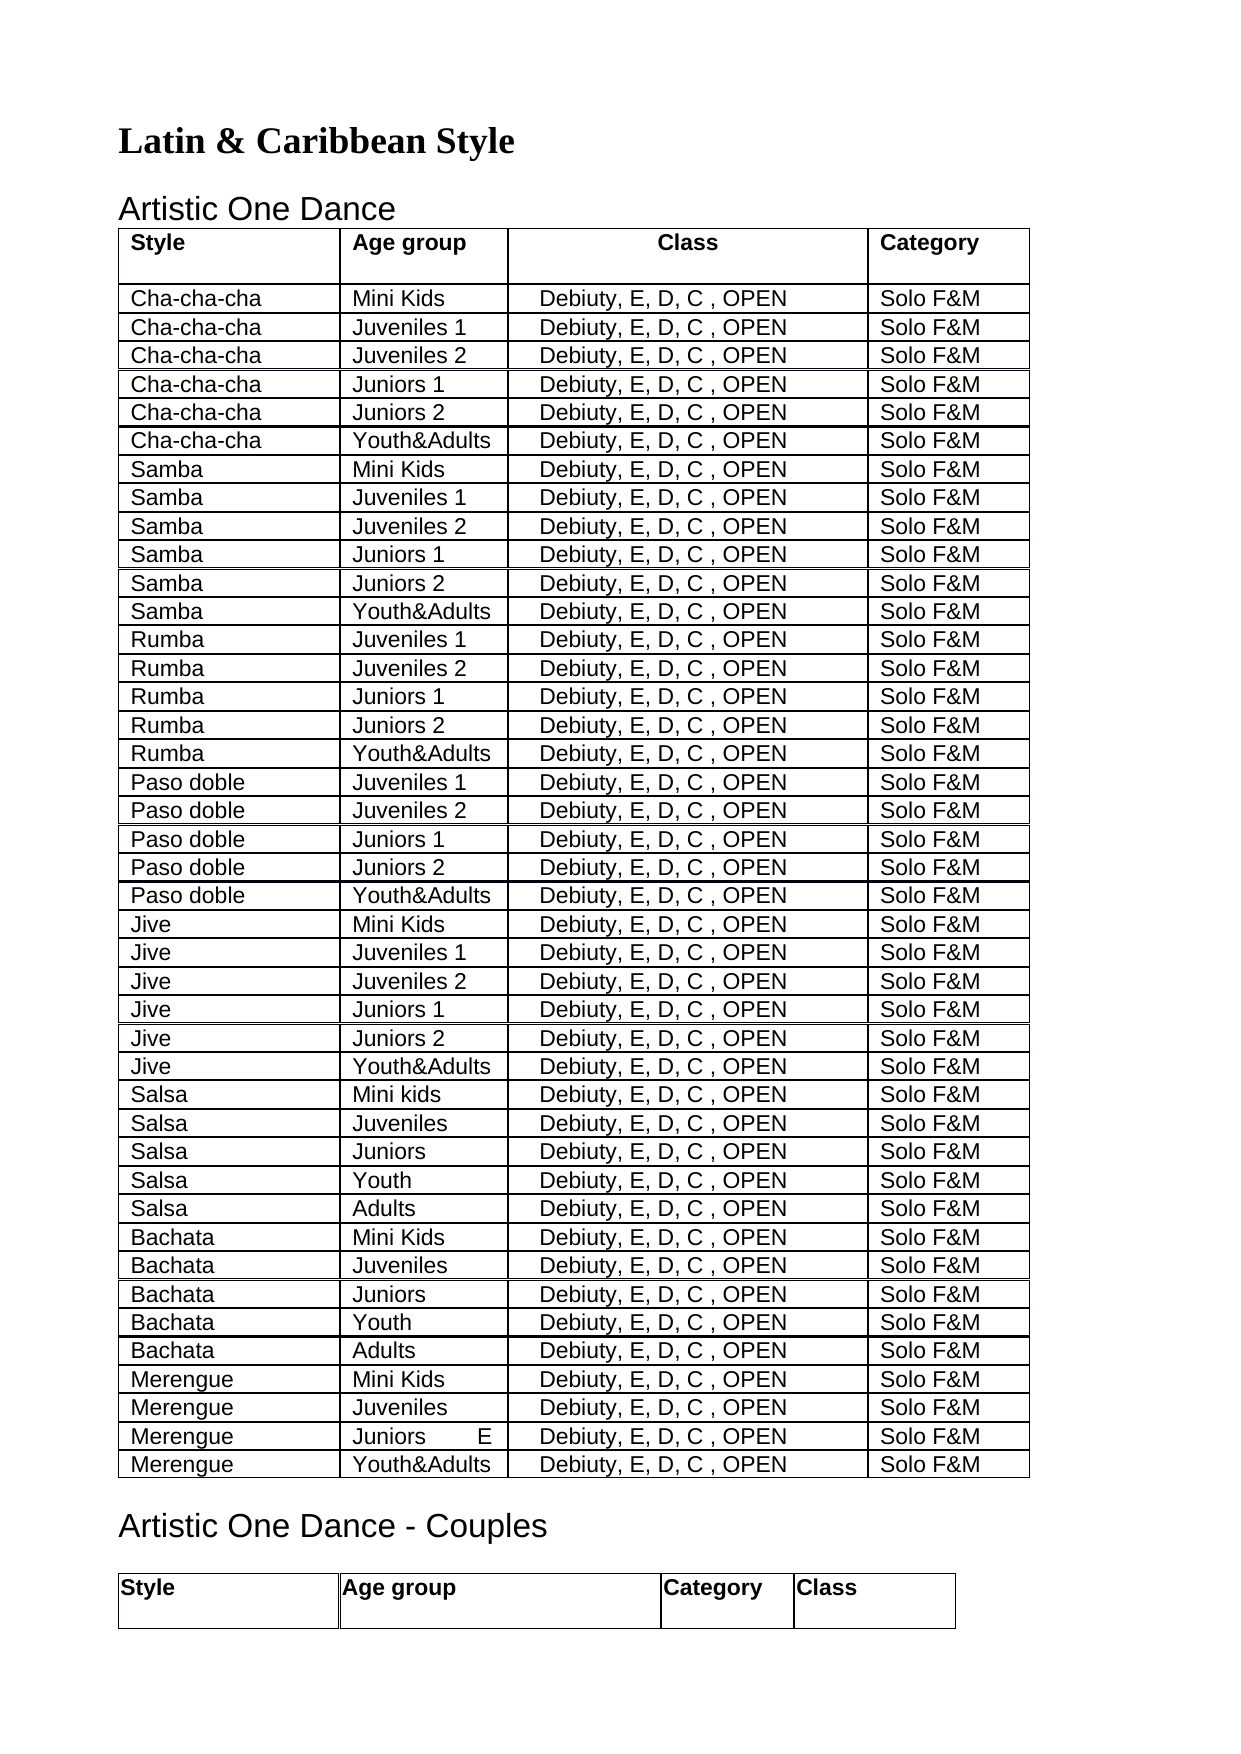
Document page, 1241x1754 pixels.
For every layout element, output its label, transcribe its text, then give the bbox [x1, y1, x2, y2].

table_cell Bachata [119, 1281, 339, 1307]
table_cell Solo F&M [869, 371, 1029, 397]
table_cell Jive [119, 968, 339, 994]
table_cell Solo F&M [869, 911, 1029, 937]
table_cell Debiuty, E, D, C , OPEN [509, 1281, 867, 1307]
table_cell Juveniles [341, 1252, 507, 1278]
table_cell Debiuty, E, D, C , OPEN [509, 1025, 867, 1051]
table_cell Samba [119, 456, 339, 482]
table_cell Debiuty, E, D, C , OPEN [509, 1081, 867, 1108]
table_cell Salsa [119, 1138, 339, 1165]
table_cell Solo F&M [869, 399, 1029, 425]
table_cell Solo F&M [869, 1338, 1029, 1364]
table_cell Debiuty, E, D, C , OPEN [509, 655, 867, 681]
table_cell Juveniles [341, 1110, 507, 1136]
table_cell Juniors 1 [341, 541, 507, 567]
table_cell Debiuty, E, D, C , OPEN [509, 1138, 867, 1165]
table_cell Solo F&M [869, 570, 1029, 596]
table_cell Juniors 2 [341, 712, 507, 738]
table_cell Debiuty, E, D, C , OPEN [509, 996, 867, 1022]
table_cell Solo F&M [869, 1195, 1029, 1222]
table_cell Debiuty, E, D, C , OPEN [509, 1252, 867, 1278]
table_cell Solo F&M [869, 1309, 1029, 1335]
table_cell Solo F&M [869, 1053, 1029, 1079]
table_cell Solo F&M [869, 1167, 1029, 1193]
table_cell Salsa [119, 1195, 339, 1222]
table_cell Juniors 1 [341, 996, 507, 1022]
table_cell Salsa [119, 1110, 339, 1136]
table_cell Solo F&M [869, 769, 1029, 795]
table_cell Jive [119, 996, 339, 1022]
table_cell Debiuty, E, D, C , OPEN [509, 740, 867, 767]
table_cell Juveniles 2 [341, 342, 507, 368]
table_cell Debiuty, E, D, C , OPEN [509, 1167, 867, 1193]
table_cell Debiuty, E, D, C , OPEN [509, 968, 867, 994]
table_cell Youth [341, 1167, 507, 1193]
table_cell Youth&Adults [341, 428, 507, 454]
table_cell Juniors 1 [341, 683, 507, 710]
table_cell Debiuty, E, D, C , OPEN [509, 541, 867, 567]
table_cell Youth&Adults [341, 598, 507, 624]
table_cell Debiuty, E, D, C , OPEN [509, 939, 867, 966]
table_cell Debiuty, E, D, C , OPEN [509, 371, 867, 397]
table_cell Cha-cha-cha [119, 371, 339, 397]
table_cell Debiuty, E, D, C , OPEN [509, 456, 867, 482]
table_cell Bachata [119, 1338, 339, 1364]
table_cell Debiuty, E, D, C , OPEN [509, 1195, 867, 1222]
table_header Age group [341, 1574, 660, 1628]
table_cell Juniors 1 [341, 371, 507, 397]
table_cell Merengue [119, 1451, 339, 1477]
table_cell Juniors [341, 1281, 507, 1307]
table_cell Youth&Adults [341, 1451, 507, 1477]
table_cell Juveniles 1 [341, 626, 507, 653]
table_cell Solo F&M [869, 342, 1029, 368]
table_cell Debiuty, E, D, C , OPEN [509, 683, 867, 710]
table_cell Jive [119, 939, 339, 966]
table_cell Solo F&M [869, 1281, 1029, 1307]
table_cell Rumba [119, 655, 339, 681]
table_cell Juveniles 1 [341, 769, 507, 795]
table_header Style [119, 1574, 338, 1628]
table_cell Debiuty, E, D, C , OPEN [509, 854, 867, 880]
table_cell Adults [341, 1338, 507, 1364]
table_cell Juveniles 1 [341, 939, 507, 966]
table_cell Solo F&M [869, 968, 1029, 994]
table_cell Youth&Adults [341, 740, 507, 767]
table_cell Solo F&M [869, 1138, 1029, 1165]
table_cell Salsa [119, 1167, 339, 1193]
table_cell Debiuty, E, D, C , OPEN [509, 598, 867, 624]
table_cell Debiuty, E, D, C , OPEN [509, 769, 867, 795]
table_cell Cha-cha-cha [119, 428, 339, 454]
table_cell Debiuty, E, D, C , OPEN [509, 826, 867, 852]
table_cell Solo F&M [869, 1110, 1029, 1136]
table_cell Rumba [119, 740, 339, 767]
table_cell Solo F&M [869, 456, 1029, 482]
table_cell Solo F&M [869, 1252, 1029, 1278]
table_cell Cha-cha-cha [119, 399, 339, 425]
table_cell Bachata [119, 1224, 339, 1250]
table_cell Mini kids [341, 1081, 507, 1108]
table_cell Solo F&M [869, 854, 1029, 880]
table_cell Youth&Adults [341, 883, 507, 909]
table_cell Juveniles 2 [341, 797, 507, 823]
table_cell Solo F&M [869, 655, 1029, 681]
table_cell Bachata [119, 1309, 339, 1335]
table_cell Solo F&M [869, 996, 1029, 1022]
table_cell Solo F&M [869, 1025, 1029, 1051]
table_cell Juniors 2 [341, 1025, 507, 1051]
table_cell Solo F&M [869, 428, 1029, 454]
table_cell Solo F&M [869, 314, 1029, 340]
table_cell Debiuty, E, D, C , OPEN [509, 1110, 867, 1136]
table_cell Debiuty, E, D, C , OPEN [509, 911, 867, 937]
table_cell Solo F&M [869, 626, 1029, 653]
table_cell Debiuty, E, D, C , OPEN [509, 1451, 867, 1477]
table_cell Debiuty, E, D, C , OPEN [509, 314, 867, 340]
table_cell Juniors E [341, 1423, 507, 1449]
table_cell Debiuty, E, D, C , OPEN [509, 1224, 867, 1250]
table_cell Solo F&M [869, 740, 1029, 767]
table_cell Debiuty, E, D, C , OPEN [509, 570, 867, 596]
table_header Age group [341, 229, 507, 283]
table_cell Bachata [119, 1252, 339, 1278]
table_cell Solo F&M [869, 1423, 1029, 1449]
table_cell Solo F&M [869, 541, 1029, 567]
table_cell Cha-cha-cha [119, 342, 339, 368]
table_cell Samba [119, 513, 339, 539]
table_cell Solo F&M [869, 939, 1029, 966]
table_cell Mini Kids [341, 456, 507, 482]
table_cell Juveniles 2 [341, 968, 507, 994]
table_cell Solo F&M [869, 1081, 1029, 1108]
table_cell Solo F&M [869, 484, 1029, 511]
table_cell Mini Kids [341, 911, 507, 937]
table_cell Solo F&M [869, 712, 1029, 738]
table_cell Juniors 2 [341, 399, 507, 425]
table_cell Juveniles [341, 1394, 507, 1421]
table_cell Salsa [119, 1081, 339, 1108]
table_cell Merengue [119, 1394, 339, 1421]
table_cell Debiuty, E, D, C , OPEN [509, 484, 867, 511]
table_cell Juveniles 1 [341, 314, 507, 340]
table_cell Youth&Adults [341, 1053, 507, 1079]
table_cell Paso doble [119, 854, 339, 880]
table_cell Debiuty, E, D, C , OPEN [509, 342, 867, 368]
table_header Style [119, 229, 339, 283]
table_cell Solo F&M [869, 285, 1029, 312]
table_cell Juniors [341, 1138, 507, 1165]
table_header Class [795, 1574, 955, 1628]
table_cell Solo F&M [869, 1451, 1029, 1477]
table_cell Rumba [119, 626, 339, 653]
table_cell Debiuty, E, D, C , OPEN [509, 1394, 867, 1421]
table_cell Paso doble [119, 883, 339, 909]
table_cell Solo F&M [869, 683, 1029, 710]
table_cell Juveniles 2 [341, 655, 507, 681]
table_cell Solo F&M [869, 1394, 1029, 1421]
table_cell Debiuty, E, D, C , OPEN [509, 285, 867, 312]
table_cell Paso doble [119, 797, 339, 823]
table_cell Solo F&M [869, 598, 1029, 624]
table_header Category [869, 229, 1029, 283]
table_cell Debiuty, E, D, C , OPEN [509, 428, 867, 454]
table_cell Solo F&M [869, 1366, 1029, 1392]
text Latin & Caribbean Style [118, 118, 1122, 161]
table_cell Debiuty, E, D, C , OPEN [509, 712, 867, 738]
table_cell Juveniles 1 [341, 484, 507, 511]
table_header Class [509, 229, 867, 283]
table_cell Cha-cha-cha [119, 314, 339, 340]
table_cell Juniors 2 [341, 854, 507, 880]
table_cell Juveniles 2 [341, 513, 507, 539]
table_cell Juniors 1 [341, 826, 507, 852]
table_cell Rumba [119, 712, 339, 738]
table_cell Mini Kids [341, 285, 507, 312]
table_cell Adults [341, 1195, 507, 1222]
table_cell Samba [119, 598, 339, 624]
table_cell Solo F&M [869, 797, 1029, 823]
table_cell Debiuty, E, D, C , OPEN [509, 513, 867, 539]
table_cell Jive [119, 911, 339, 937]
table_cell Solo F&M [869, 826, 1029, 852]
table_cell Debiuty, E, D, C , OPEN [509, 1338, 867, 1364]
table_cell Samba [119, 570, 339, 596]
table_cell Debiuty, E, D, C , OPEN [509, 797, 867, 823]
table_cell Debiuty, E, D, C , OPEN [509, 1366, 867, 1392]
table_cell Jive [119, 1025, 339, 1051]
table_cell Paso doble [119, 769, 339, 795]
table_cell Debiuty, E, D, C , OPEN [509, 883, 867, 909]
table_cell Samba [119, 541, 339, 567]
table_cell Samba [119, 484, 339, 511]
table_cell Juniors 2 [341, 570, 507, 596]
table_cell Jive [119, 1053, 339, 1079]
table_cell Debiuty, E, D, C , OPEN [509, 1309, 867, 1335]
table_cell Debiuty, E, D, C , OPEN [509, 1423, 867, 1449]
table_cell Solo F&M [869, 883, 1029, 909]
table_cell Rumba [119, 683, 339, 710]
table_cell Paso doble [119, 826, 339, 852]
text Artistic One Dance - Couples [118, 1507, 1122, 1545]
table_cell Solo F&M [869, 513, 1029, 539]
table_cell Debiuty, E, D, C , OPEN [509, 399, 867, 425]
table_cell Debiuty, E, D, C , OPEN [509, 626, 867, 653]
table_cell Solo F&M [869, 1224, 1029, 1250]
table_cell Debiuty, E, D, C , OPEN [509, 1053, 867, 1079]
table_cell Mini Kids [341, 1224, 507, 1250]
table_cell Cha-cha-cha [119, 285, 339, 312]
table_cell Merengue [119, 1366, 339, 1392]
text Artistic One Dance [118, 189, 1122, 228]
table_header Category [662, 1574, 793, 1628]
table_cell Mini Kids [341, 1366, 507, 1392]
table_cell Merengue [119, 1423, 339, 1449]
table_cell Youth [341, 1309, 507, 1335]
